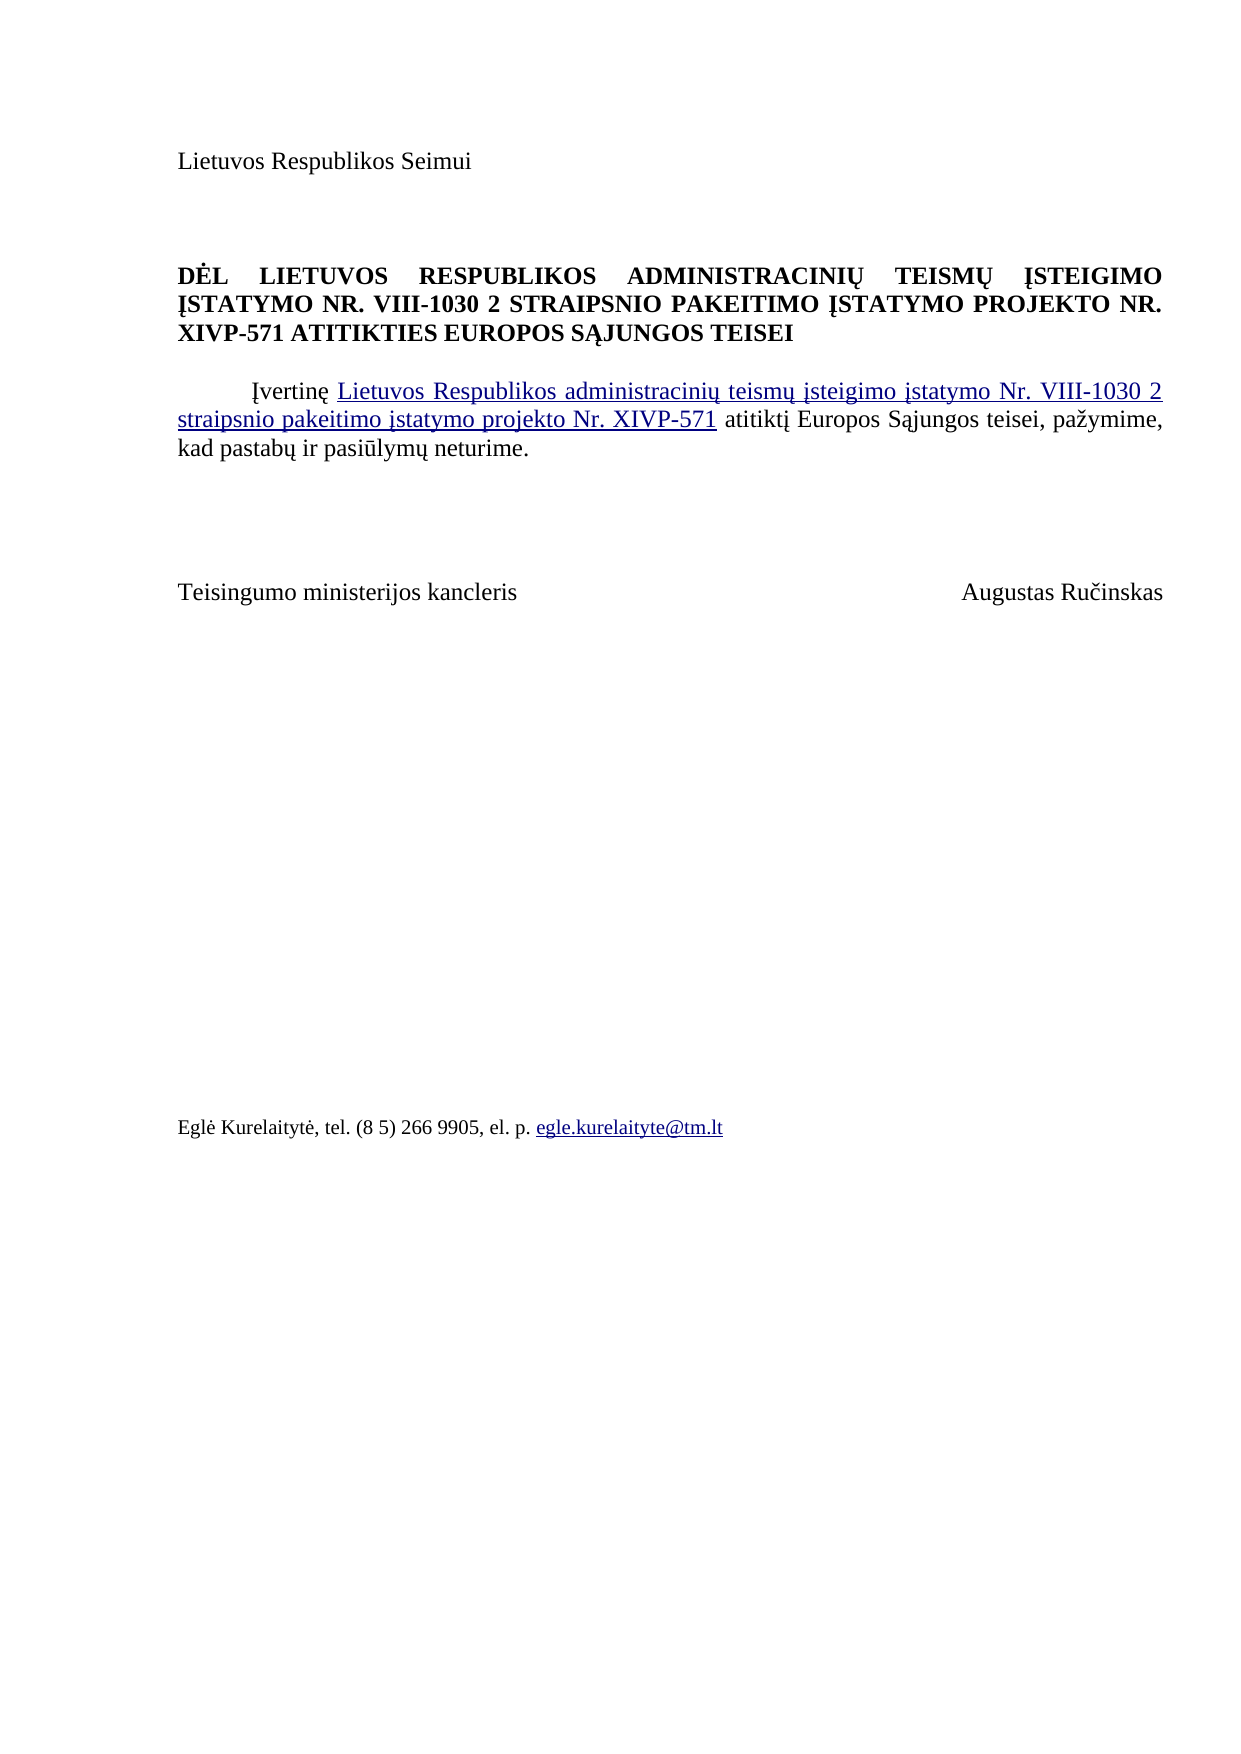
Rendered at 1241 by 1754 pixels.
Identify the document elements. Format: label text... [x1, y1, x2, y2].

text Įvertinę Lietuvos Respublikos administracinių teismų įsteigimo įstatymo Nr. VIII-1030 2 straipsnio pakeitimo įstatymo projekto Nr. XIVP-571 atitiktį Europos Sąjungos teisei, pažymime, kad pastabų ir pasiūlymų neturime. [177, 376, 1163, 462]
text Teisingumo ministerijos kancleris Augustas Ručinskas [177, 577, 1163, 606]
text Dėl Lietuvos Respublikos Administracinių teismų įsteigimo įstatymo Nr. VIII-1030 2 straipsnio pakeitimo įstatymo projekto Nr. XIVP-571 atitikties Europos Sąjungos teisei [177, 261, 1163, 347]
text Lietuvos Respublikos Seimui [177, 146, 1130, 174]
text Eglė Kurelaitytė, tel. (8 5) 266 9905, el. p. egle.kurelaityte@tm.lt [177, 1111, 1163, 1140]
